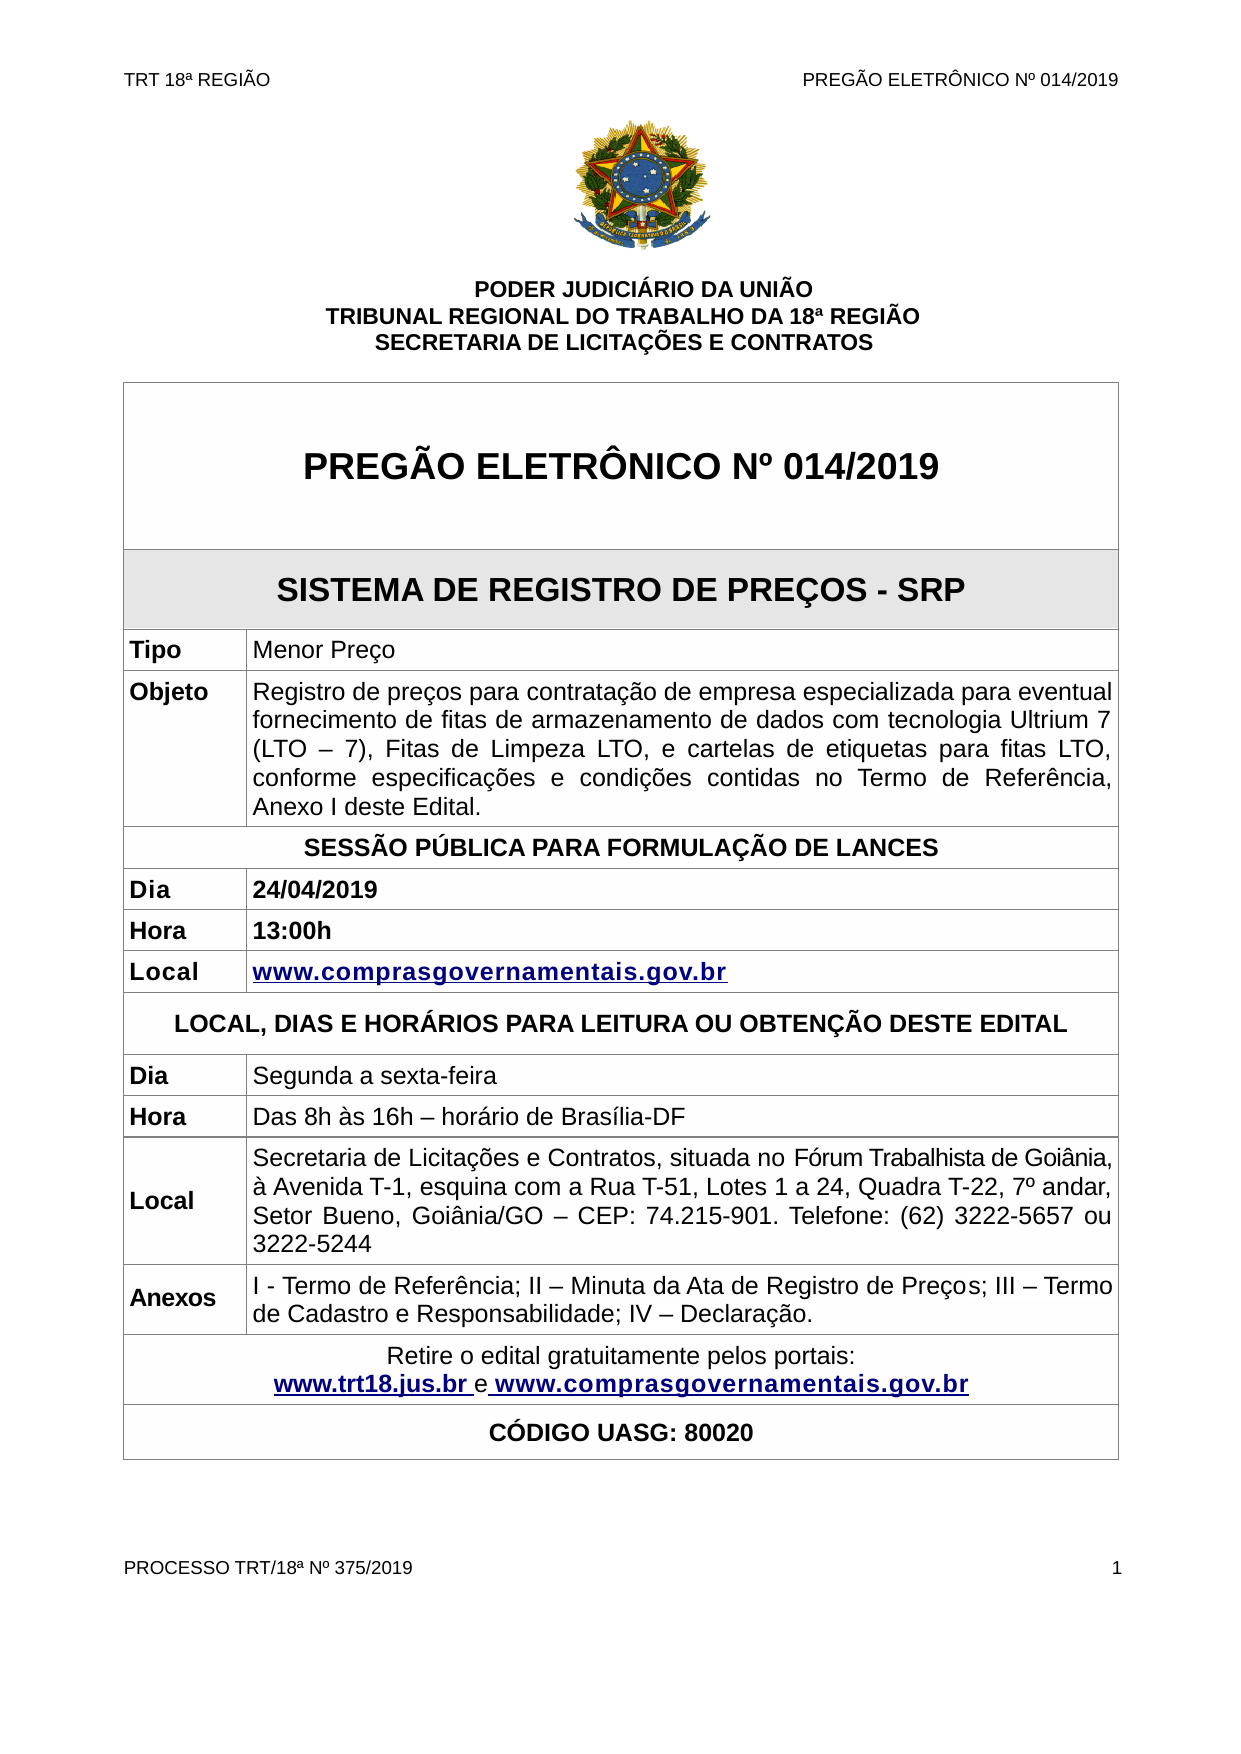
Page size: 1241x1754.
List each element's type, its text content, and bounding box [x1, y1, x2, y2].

table_cell CÓDIGO UASG: 80020 [124, 1405, 1118, 1459]
table_cell LOCAL, DIAS E HORÁRIOS PARA LEITURA OU OBTENÇÃO DESTE EDITAL [124, 993, 1118, 1054]
table_cell SESSÃO PÚBLICA PARA FORMULAÇÃO DE LANCES [124, 827, 1118, 868]
table_cell Das 8h às 16h – horário de Brasília-DF [247, 1096, 1118, 1136]
table_cell 24/04/2019 [247, 869, 1118, 909]
text PODER JUDICIÁRIO DA UNIÃO [165, 276, 1122, 303]
table_cell Local [124, 951, 246, 992]
table_cell Dia [124, 869, 246, 909]
table_cell Segunda a sexta-feira [247, 1055, 1118, 1095]
table_cell I - Termo de Referência; II – Minuta da Ata de Registro de Preços; III – Termo de Cadastro e Responsabilidade; IV – Declaração. [247, 1265, 1118, 1334]
text SECRETARIA DE LICITAÇÕES E CONTRATOS [123, 329, 1124, 355]
table_cell Retire o edital gratuitamente pelos portais: www.trt18.jus.br e www.comprasgovernamentais.gov.br [124, 1335, 1118, 1404]
table_cell 13:00h [247, 910, 1118, 950]
table_cell Menor Preço [247, 630, 1118, 670]
table_cell Objeto [124, 671, 246, 826]
table_cell www.comprasgovernamentais.gov.br [247, 951, 1118, 992]
table_cell Dia [124, 1055, 246, 1095]
table_cell Tipo [124, 630, 246, 670]
table_cell Secretaria de Licitações e Contratos, situada no Fórum Trabalhista de Goiânia, à Avenida T-1, esquina com a Rua T-51, Lotes 1 a 24, Quadra T-22, 7º andar, Setor Bueno, Goiânia/GO – CEP: 74.215-901. Telefone: (62) 3222-5657 ou 3222-5244 [247, 1138, 1118, 1264]
table_cell Hora [124, 1096, 246, 1136]
table_cell Local [124, 1138, 246, 1264]
table_cell Registro de preços para contratação de empresa especializada para eventual fornecimento de fitas de armazenamento de dados com tecnologia Ultrium 7 (LTO – 7), Fitas de Limpeza LTO, e cartelas de etiquetas para fitas LTO, conforme especificações e condições contidas no Termo de Referência, Anexo I deste Edital. [247, 671, 1118, 826]
text TRIBUNAL REGIONAL DO TRABALHO DA 18ª REGIÃO [121, 303, 1124, 329]
table_cell Anexos [124, 1265, 246, 1334]
table_header PREGÃO ELETRÔNICO Nº 014/2019 [124, 383, 1118, 549]
table_cell SISTEMA DE REGISTRO DE PREÇOS - SRP [124, 550, 1118, 628]
table_cell Hora [124, 910, 246, 950]
